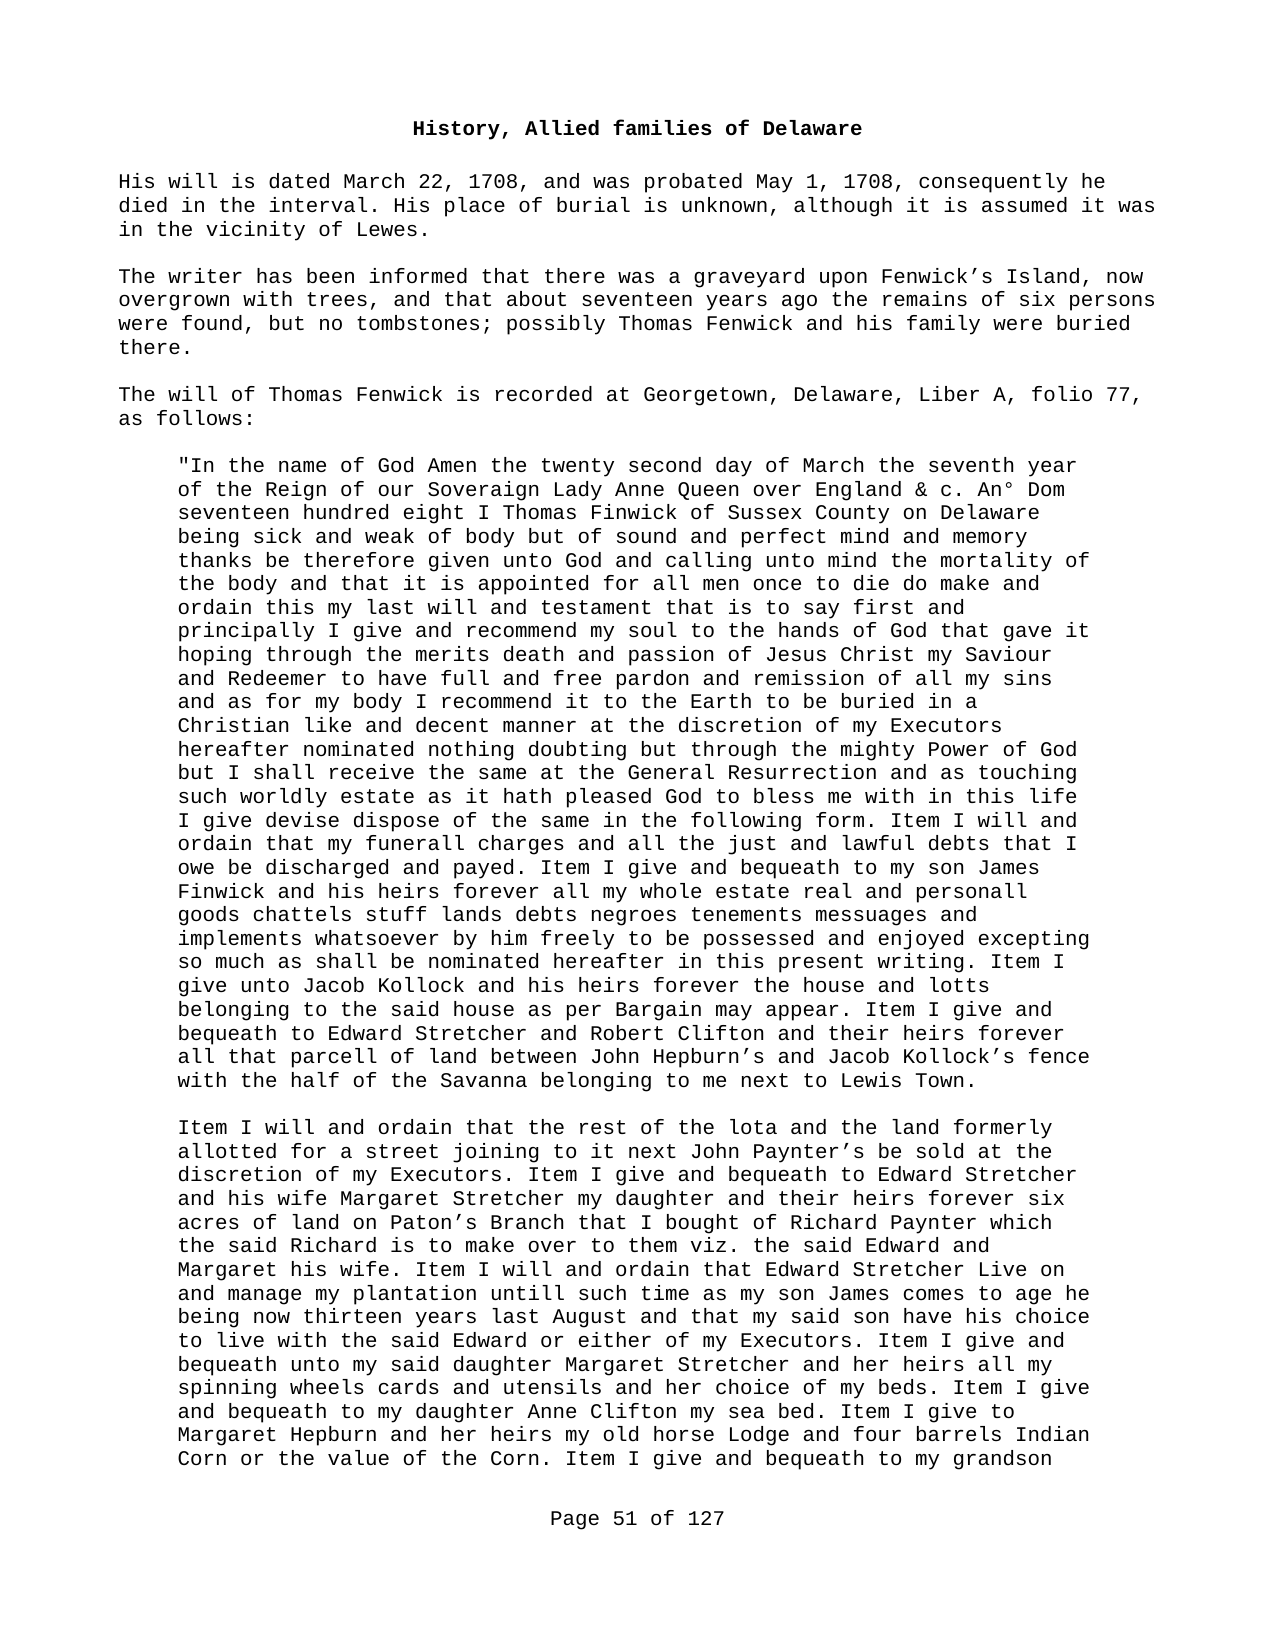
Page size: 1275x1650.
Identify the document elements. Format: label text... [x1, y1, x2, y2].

text The writer has been informed that there was a graveyard upon Fenwick’s Island, now overgrown with trees, and that about seventeen years ago the remains of six persons were found, but no tombstones; possibly Thomas Fenwick and his family were buried there. [118, 266, 1157, 360]
text His will is dated March 22, 1708, and was probated May 1, 1708, consequently he died in the interval. His place of burial is unknown, although it is assumed it was in the vicinity of Lewes. [118, 171, 1157, 242]
text The will of Thomas Fenwick is recorded at Georgetown, Delaware, Liber A, folio 77, as follows: [118, 384, 1157, 431]
text Item I will and ordain that the rest of the lota and the land formerly allotted for a street joining to it next John Paynter’s be sold at the discretion of my Executors. Item I give and bequeath to Edward Stretcher and his wife Margaret Stretcher my daughter and their heirs forever six acres of land on Paton’s Branch that I bought of Richard Paynter which the said Richard is to make over to them viz. the said Edward and Margaret his wife. Item I will and ordain that Edward Stretcher Live on and manage my plantation untill such time as my son James comes to age he being now thirteen years last August and that my said son have his choice to live with the said Edward or either of my Executors. Item I give and bequeath unto my said daughter Margaret Stretcher and her heirs all my spinning wheels cards and utensils and her choice of my beds. Item I give and bequeath to my daughter Anne Clifton my sea bed. Item I give to Margaret Hepburn and her heirs my old horse Lodge and four barrels Indian Corn or the value of the Corn. Item I give and bequeath to my grandson [177, 1117, 1098, 1472]
text "In the name of God Amen the twenty second day of March the seventh year of the Reign of our Soveraign Lady Anne Queen over England & c. An° Dom seventeen hundred eight I Thomas Finwick of Sussex County on Delaware being sick and weak of body but of sound and perfect mind and memory thanks be therefore given unto God and calling unto mind the mortality of the body and that it is appointed for all men once to die do make and ordain this my last will and testament that is to say first and principally I give and recommend my soul to the hands of God that gave it hoping through the merits death and passion of Jesus Christ my Saviour and Redeemer to have full and free pardon and remission of all my sins and as for my body I recommend it to the Earth to be buried in a Christian like and decent manner at the discretion of my Executors hereafter nominated nothing doubting but through the mighty Power of God but I shall receive the same at the General Resurrection and as touching such worldly estate as it hath pleased God to bless me with in this life I give devise dispose of the same in the following form. Item I will and ordain that my funerall charges and all the just and lawful debts that I owe be discharged and payed. Item I give and bequeath to my son James Finwick and his heirs forever all my whole estate real and personall goods chattels stuff lands debts negroes tenements messuages and implements whatsoever by him freely to be possessed and enjoyed excepting so much as shall be nominated hereafter in this present writing. Item I give unto Jacob Kollock and his heirs forever the house and lotts belonging to the said house as per Bargain may appear. Item I give and bequeath to Edward Stretcher and Robert Clifton and their heirs forever all that parcell of land between John Hepburn’s and Jacob Kollock’s fence with the half of the Savanna belonging to me next to Lewis Town. [177, 455, 1098, 1093]
